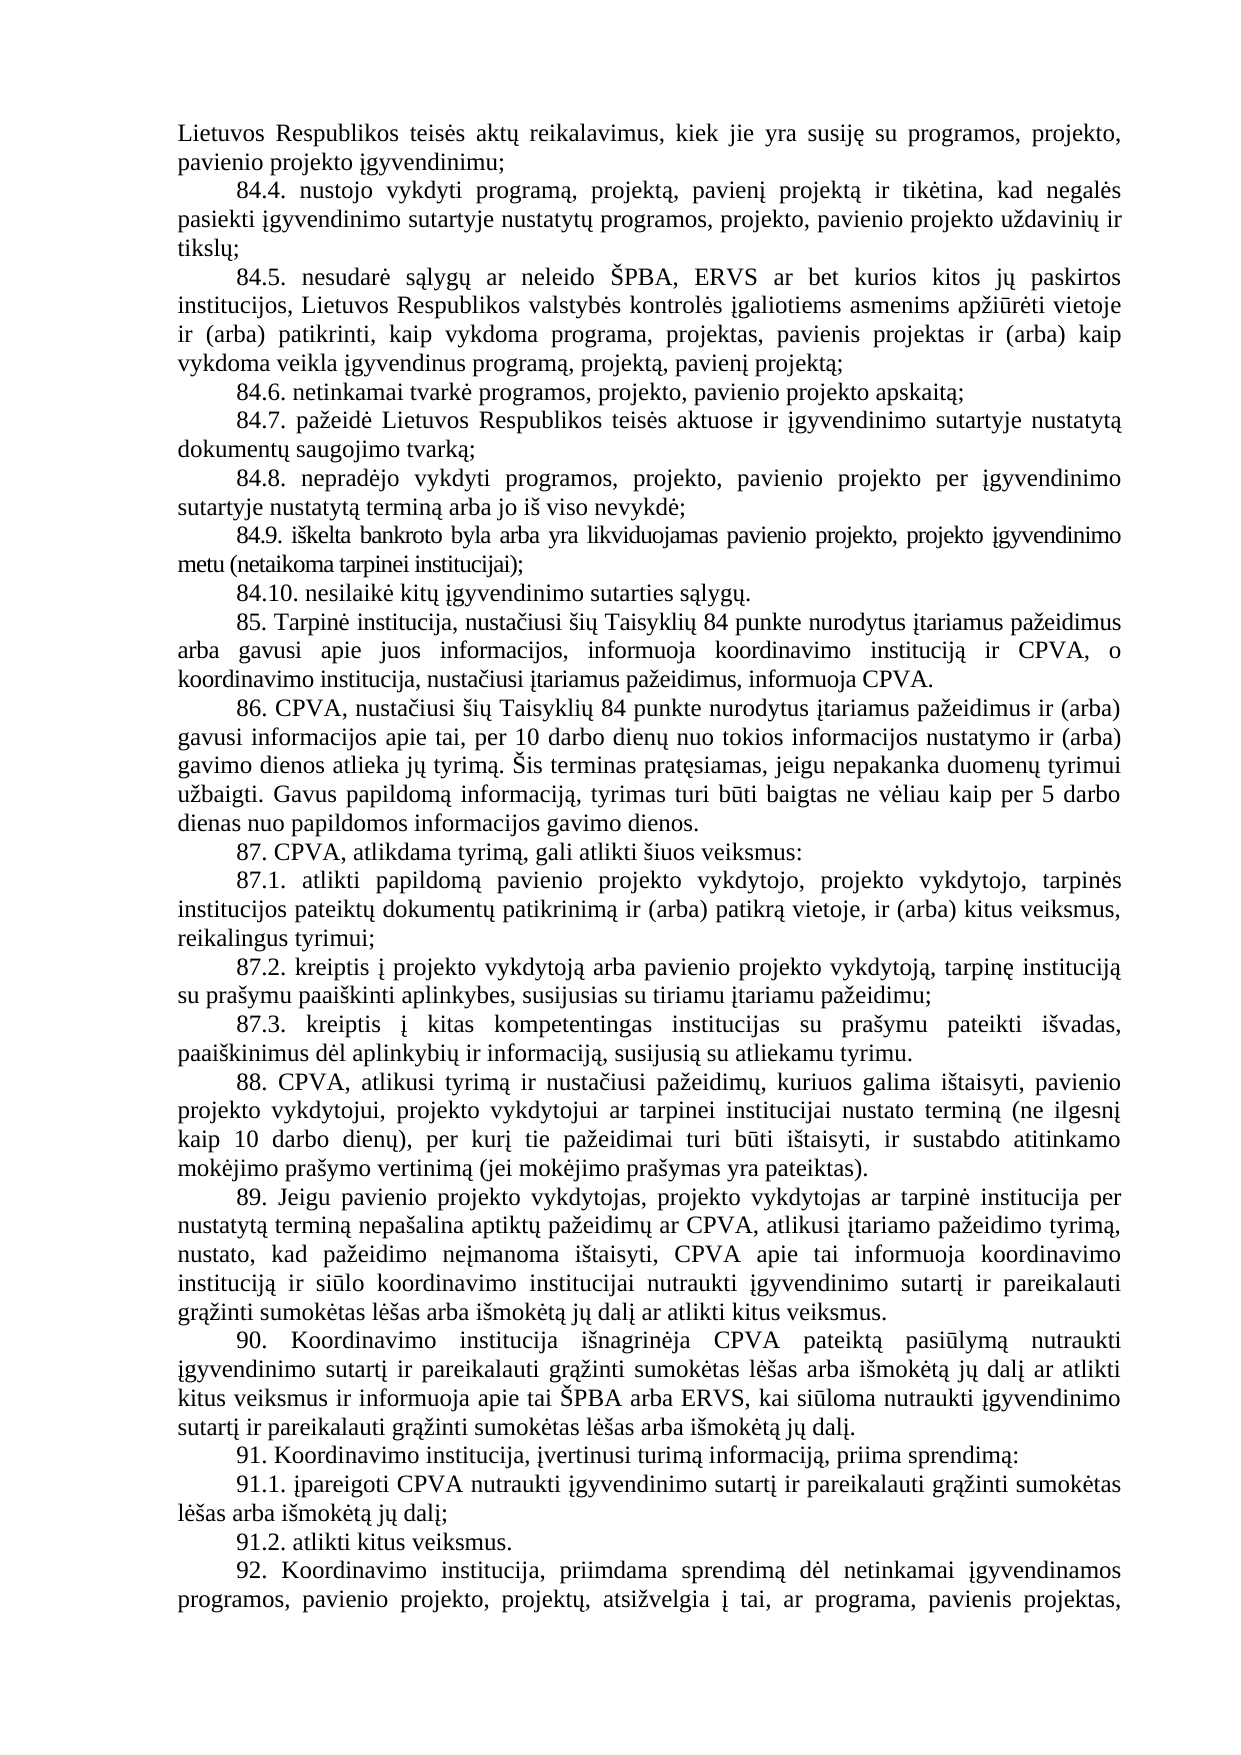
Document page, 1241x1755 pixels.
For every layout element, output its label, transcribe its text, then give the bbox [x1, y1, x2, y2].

text 87. CPVA, atlikdama tyrimą, gali atlikti šiuos veiksmus: [177, 837, 1122, 866]
text 84.4. nustojo vykdyti programą, projektą, pavienį projektą ir tikėtina, kad negalės pasiekti įgyvendinimo sutartyje nustatytų programos, projekto, pavienio projekto uždavinių ir tikslų; [177, 176, 1122, 262]
text 85. Tarpinė institucija, nustačiusi šių Taisyklių 84 punkte nurodytus įtariamus pažeidimus arba gavusi apie juos informacijos, informuoja koordinavimo instituciją ir CPVA, o koordinavimo institucija, nustačiusi įtariamus pažeidimus, informuoja CPVA. [177, 607, 1122, 693]
text 84.7. pažeidė Lietuvos Respublikos teisės aktuose ir įgyvendinimo sutartyje nustatytą dokumentų saugojimo tvarką; [177, 406, 1122, 463]
text 89. Jeigu pavienio projekto vykdytojas, projekto vykdytojas ar tarpinė institucija per nustatytą terminą nepašalina aptiktų pažeidimų ar CPVA, atlikusi įtariamo pažeidimo tyrimą, nustato, kad pažeidimo neįmanoma ištaisyti, CPVA apie tai informuoja koordinavimo instituciją ir siūlo koordinavimo institucijai nutraukti įgyvendinimo sutartį ir pareikalauti grąžinti sumokėtas lėšas arba išmokėtą jų dalį ar atlikti kitus veiksmus. [177, 1182, 1122, 1326]
text 90. Koordinavimo institucija išnagrinėja CPVA pateiktą pasiūlymą nutraukti įgyvendinimo sutartį ir pareikalauti grąžinti sumokėtas lėšas arba išmokėtą jų dalį ar atlikti kitus veiksmus ir informuoja apie tai ŠPBA arba ERVS, kai siūloma nutraukti įgyvendinimo sutartį ir pareikalauti grąžinti sumokėtas lėšas arba išmokėtą jų dalį. [177, 1326, 1122, 1441]
text 84.9. iškelta bankroto byla arba yra likviduojamas pavienio projekto, projekto įgyvendinimo metu (netaikoma tarpinei institucijai); [177, 521, 1122, 578]
text 84.6. netinkamai tvarkė programos, projekto, pavienio projekto apskaitą; [177, 377, 1122, 406]
text 91. Koordinavimo institucija, įvertinusi turimą informaciją, priima sprendimą: [177, 1441, 1122, 1469]
text 92. Koordinavimo institucija, priimdama sprendimą dėl netinkamai įgyvendinamos programos, pavienio projekto, projektų, atsižvelgia į tai, ar programa, pavienis projektas, [177, 1556, 1122, 1613]
text 87.3. kreiptis į kitas kompetentingas institucijas su prašymu pateikti išvadas, paaiškinimus dėl aplinkybių ir informaciją, susijusią su atliekamu tyrimu. [177, 1009, 1122, 1067]
text 91.2. atlikti kitus veiksmus. [177, 1527, 1122, 1556]
text 84.8. nepradėjo vykdyti programos, projekto, pavienio projekto per įgyvendinimo sutartyje nustatytą terminą arba jo iš viso nevykdė; [177, 463, 1122, 521]
text 87.2. kreiptis į projekto vykdytoją arba pavienio projekto vykdytoją, tarpinę instituciją su prašymu paaiškinti aplinkybes, susijusias su tiriamu įtariamu pažeidimu; [177, 952, 1122, 1009]
text 86. CPVA, nustačiusi šių Taisyklių 84 punkte nurodytus įtariamus pažeidimus ir (arba) gavusi informacijos apie tai, per 10 darbo dienų nuo tokios informacijos nustatymo ir (arba) gavimo dienos atlieka jų tyrimą. Šis terminas pratęsiamas, jeigu nepakanka duomenų tyrimui užbaigti. Gavus papildomą informaciją, tyrimas turi būti baigtas ne vėliau kaip per 5 darbo dienas nuo papildomos informacijos gavimo dienos. [177, 693, 1122, 837]
text Lietuvos Respublikos teisės aktų reikalavimus, kiek jie yra susiję su programos, projekto, pavienio projekto įgyvendinimu; [177, 118, 1122, 176]
text 84.5. nesudarė sąlygų ar neleido ŠPBA, ERVS ar bet kurios kitos jų paskirtos institucijos, Lietuvos Respublikos valstybės kontrolės įgaliotiems asmenims apžiūrėti vietoje ir (arba) patikrinti, kaip vykdoma programa, projektas, pavienis projektas ir (arba) kaip vykdoma veikla įgyvendinus programą, projektą, pavienį projektą; [177, 262, 1122, 377]
text 91.1. įpareigoti CPVA nutraukti įgyvendinimo sutartį ir pareikalauti grąžinti sumokėtas lėšas arba išmokėtą jų dalį; [177, 1469, 1122, 1527]
text 88. CPVA, atlikusi tyrimą ir nustačiusi pažeidimų, kuriuos galima ištaisyti, pavienio projekto vykdytojui, projekto vykdytojui ar tarpinei institucijai nustato terminą (ne ilgesnį kaip 10 darbo dienų), per kurį tie pažeidimai turi būti ištaisyti, ir sustabdo atitinkamo mokėjimo prašymo vertinimą (jei mokėjimo prašymas yra pateiktas). [177, 1067, 1122, 1182]
text 84.10. nesilaikė kitų įgyvendinimo sutarties sąlygų. [177, 578, 1122, 607]
text 87.1. atlikti papildomą pavienio projekto vykdytojo, projekto vykdytojo, tarpinės institucijos pateiktų dokumentų patikrinimą ir (arba) patikrą vietoje, ir (arba) kitus veiksmus, reikalingus tyrimui; [177, 866, 1122, 952]
